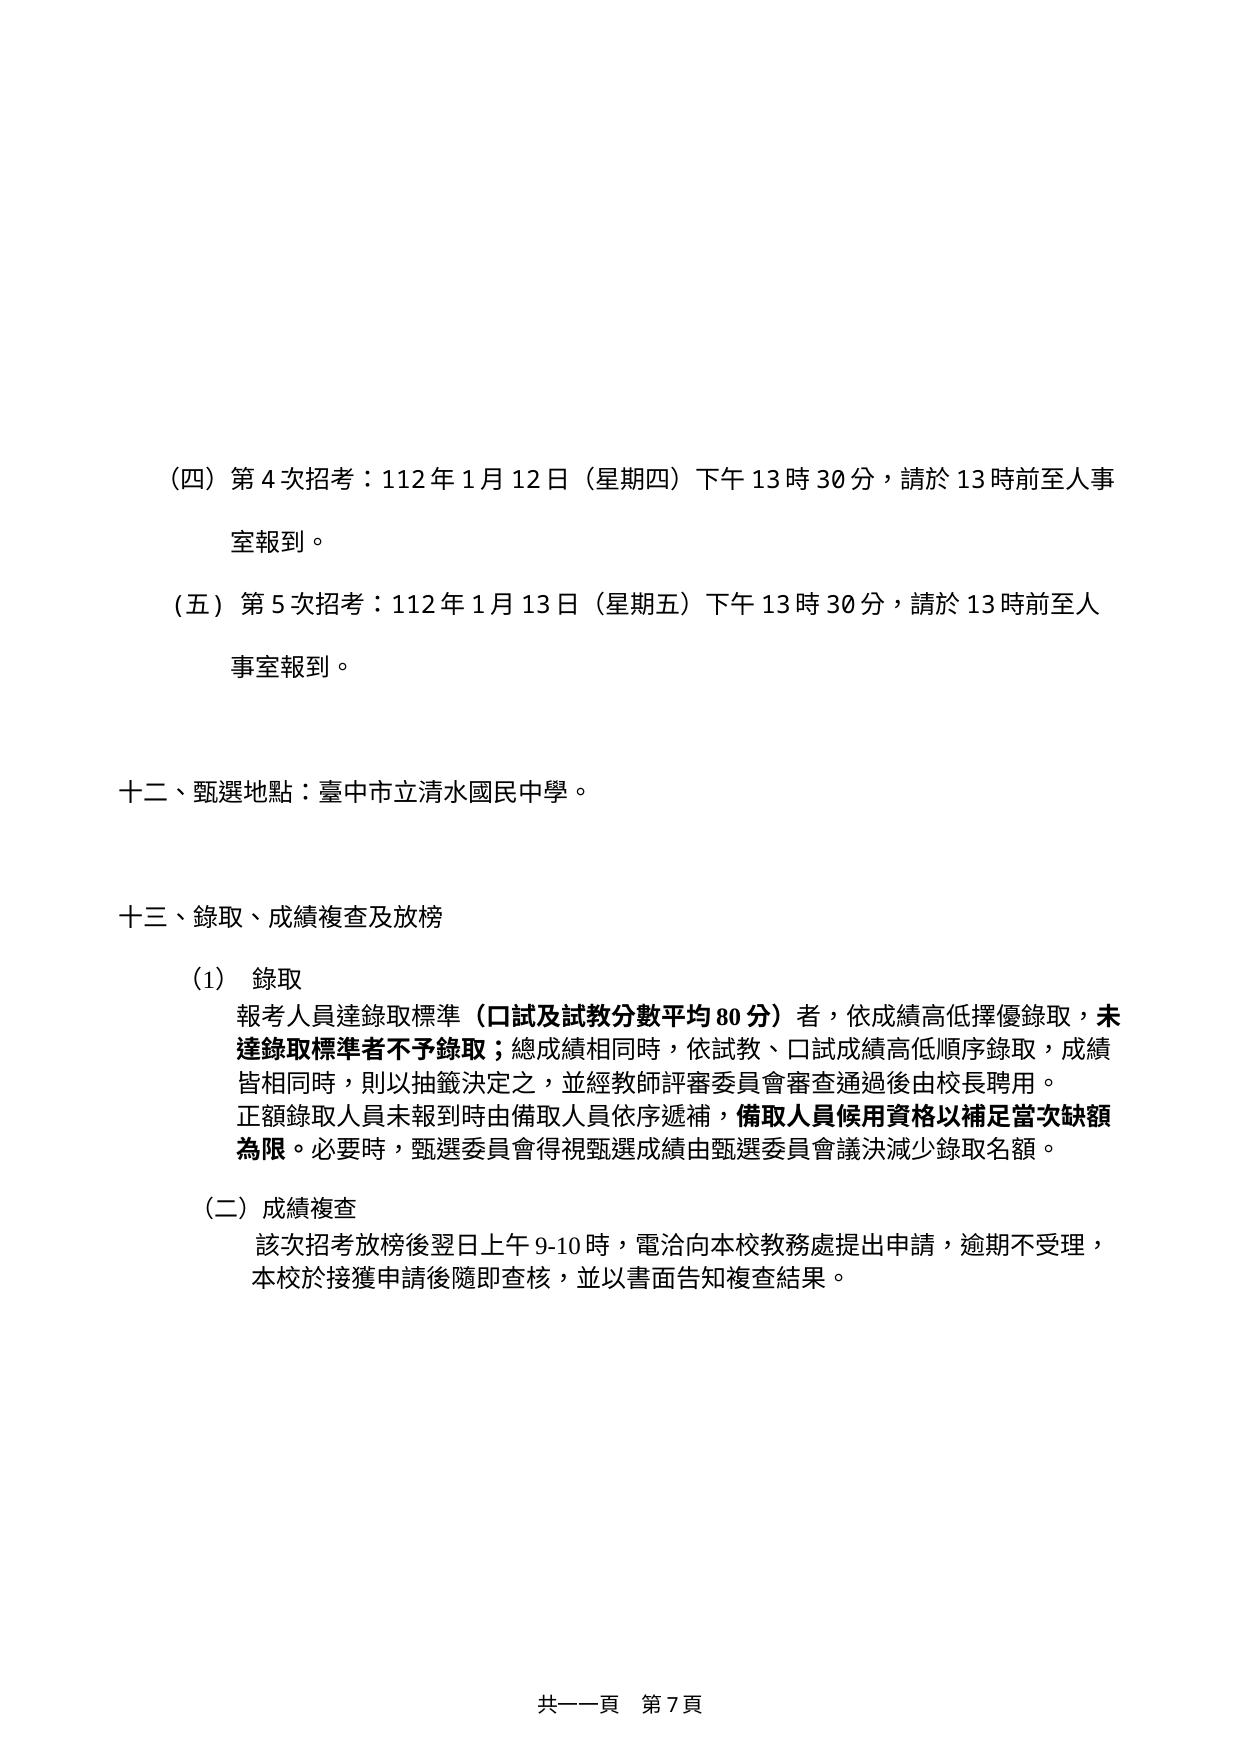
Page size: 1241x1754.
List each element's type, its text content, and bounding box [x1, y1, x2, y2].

text 十三、錄取、成績複查及放榜 [118, 874, 1122, 936]
text 十二、甄選地點：臺中市立清水國民中學。 [118, 749, 1122, 811]
text （四）第4次招考：112年1月12日（星期四）下午13時30分，請於13時前至人事室報到。 [156, 436, 1122, 561]
text (五) 第5次招考：112年1月13日（星期五）下午13時30分，請於13時前至人事室報到。 [156, 561, 1122, 686]
text （二）成績複查 [118, 1165, 1122, 1228]
text 正額錄取人員未報到時由備取人員依序遞補，備取人員候用資格以補足當次缺額為限。必要時，甄選委員會得視甄選成績由甄選委員會議決減少錄取名額。 [236, 1099, 1122, 1165]
list 錄取 [177, 936, 1122, 999]
text 該次招考放榜後翌日上午9-10時，電洽向本校教務處提出申請，逾期不受理，本校於接獲申請後隨即查核，並以書面告知複查結果。 [207, 1228, 1122, 1294]
text 報考人員達錄取標準（口試及試教分數平均80分）者，依成績高低擇優錄取，未達錄取標準者不予錄取；總成績相同時，依試教、口試成績高低順序錄取，成績皆相同時，則以抽籤決定之，並經教師評審委員會審查通過後由校長聘用。 [192, 999, 1122, 1099]
